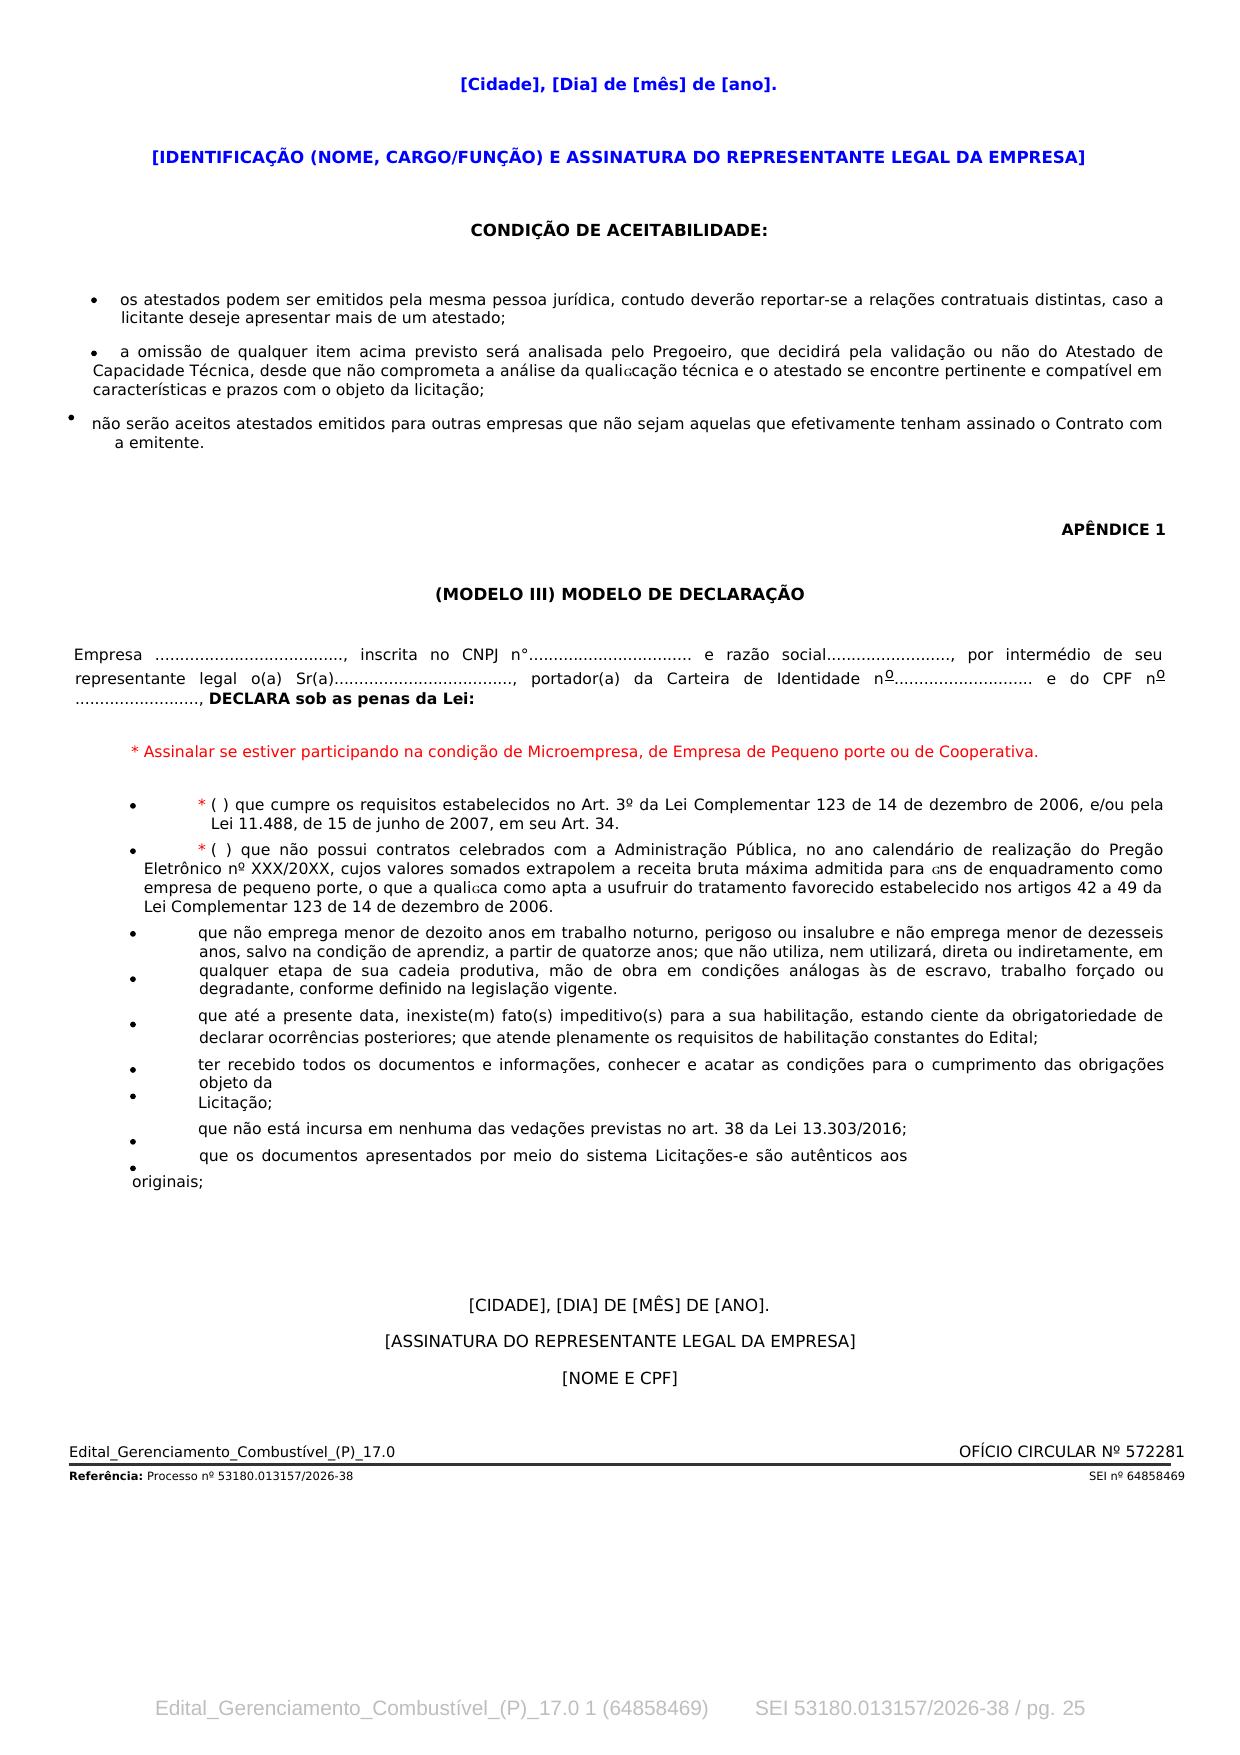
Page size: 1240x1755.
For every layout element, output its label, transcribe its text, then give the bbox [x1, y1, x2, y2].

text os atestados podem ser emitidos pela mesma pessoa jurídica, contudo deverão reportar-se a relações contratuais distintas, caso a licitante deseje apresentar mais de um atestado; [92, 290, 1165, 327]
text APÊNDICE 1 [69, 521, 1166, 539]
text Empresa ......................................, inscrita no CNPJ n°................................. e razão social........................., por intermédio de seu representante legal o(a) Sr(a)...................................., portador(a) da Carteira de Identidade no............................ e do CPF no ........................., DECLARA sob as penas da Lei: [74, 646, 1165, 708]
text Licitação; [131, 1094, 1165, 1112]
list ( ) que cumpre os requisitos estabelecidos no Art. 3º da Lei Complementar 123 de 14 de dezembro de 2006, e/ou pela Lei 11.488, de 15 de junho de 2007, em seu Art. 34. [131, 796, 1165, 833]
text CONDIÇÃO DE ACEITABILIDADE: [69, 221, 1169, 240]
text que não emprega menor de dezoito anos em trabalho noturno, perigoso ou insalubre e não emprega menor de dezesseis anos, salvo na condição de aprendiz, a partir de quatorze anos; que não utiliza, nem utilizará, direta ou indiretamente, em qualquer etapa de sua cadeia produtiva, mão de obra em condições análogas às de escravo, trabalho forçado ou degradante, conforme definido na legislação vigente. [131, 924, 1165, 998]
text não serão aceitos atestados emitidos para outras empresas que não sejam aquelas que efetivamente tenham assinado o Contrato com a emitente. [92, 415, 1165, 452]
text [NOME E CPF] [69, 1369, 1171, 1388]
text ter recebido todos os documentos e informações, conhecer e acatar as condições para o cumprimento das obrigações objeto da [131, 1056, 1165, 1093]
list ( ) que não possui contratos celebrados com a Administração Pública, no ano calendário de realização do Pregão Eletrônico nº XXX/20XX, cujos valores somados extrapolem a receita bruta máxima admitida para ns de enquadramento como empresa de pequeno porte, o que a qualica como apta a usufruir do tratamento favorecido estabelecido nos artigos 42 a 49 da Lei Complementar 123 de 14 de dezembro de 2006. [131, 841, 1165, 916]
text Referência: Processo nº 53180.013157/2026-38 SEI nº 64858469 [69, 1469, 1185, 1483]
subtitle (MODELO III) MODELO DE DECLARAÇÃO [70, 584, 1169, 604]
text que até a presente data, inexiste(m) fato(s) impeditivo(s) para a sua habilitação, estando ciente da obrigatoriedade de declarar ocorrências posteriores; que atende plenamente os requisitos de habilitação constantes do Edital; [131, 1006, 1165, 1047]
text [IDENTIFICAÇÃO (NOME, CARGO/FUNÇÃO) E ASSINATURA DO REPRESENTANTE LEGAL DA EMPRESA] [69, 148, 1169, 167]
list Assinalar se estiver participando na condição de Microempresa, de Empresa de Pequeno porte ou de Cooperativa. [131, 743, 1165, 761]
text que não está incursa em nenhuma das vedações previstas no art. 38 da Lei 13.303/2016; que os documentos apresentados por meio do sistema Licitações-e são autênticos aos originais; [131, 1120, 909, 1191]
text Edital_Gerenciamento_Combustível_(P)_17.0 OFÍCIO CIRCULAR Nº 572281 [69, 1443, 1185, 1461]
text [CIDADE], [DIA] DE [MÊS] DE [ANO]. [69, 1295, 1170, 1315]
text a omissão de qualquer item acima previsto será analisada pelo Pregoeiro, que decidirá pela validação ou não do Atestado de Capacidade Técnica, desde que não comprometa a análise da qualicação técnica e o atestado se encontre pertinente e compatível em características e prazos com o objeto da licitação; [92, 343, 1165, 399]
text [ASSINATURA DO REPRESENTANTE LEGAL DA EMPRESA] [69, 1332, 1171, 1352]
text [Cidade], [Dia] de [mês] de [ano]. [69, 75, 1169, 94]
